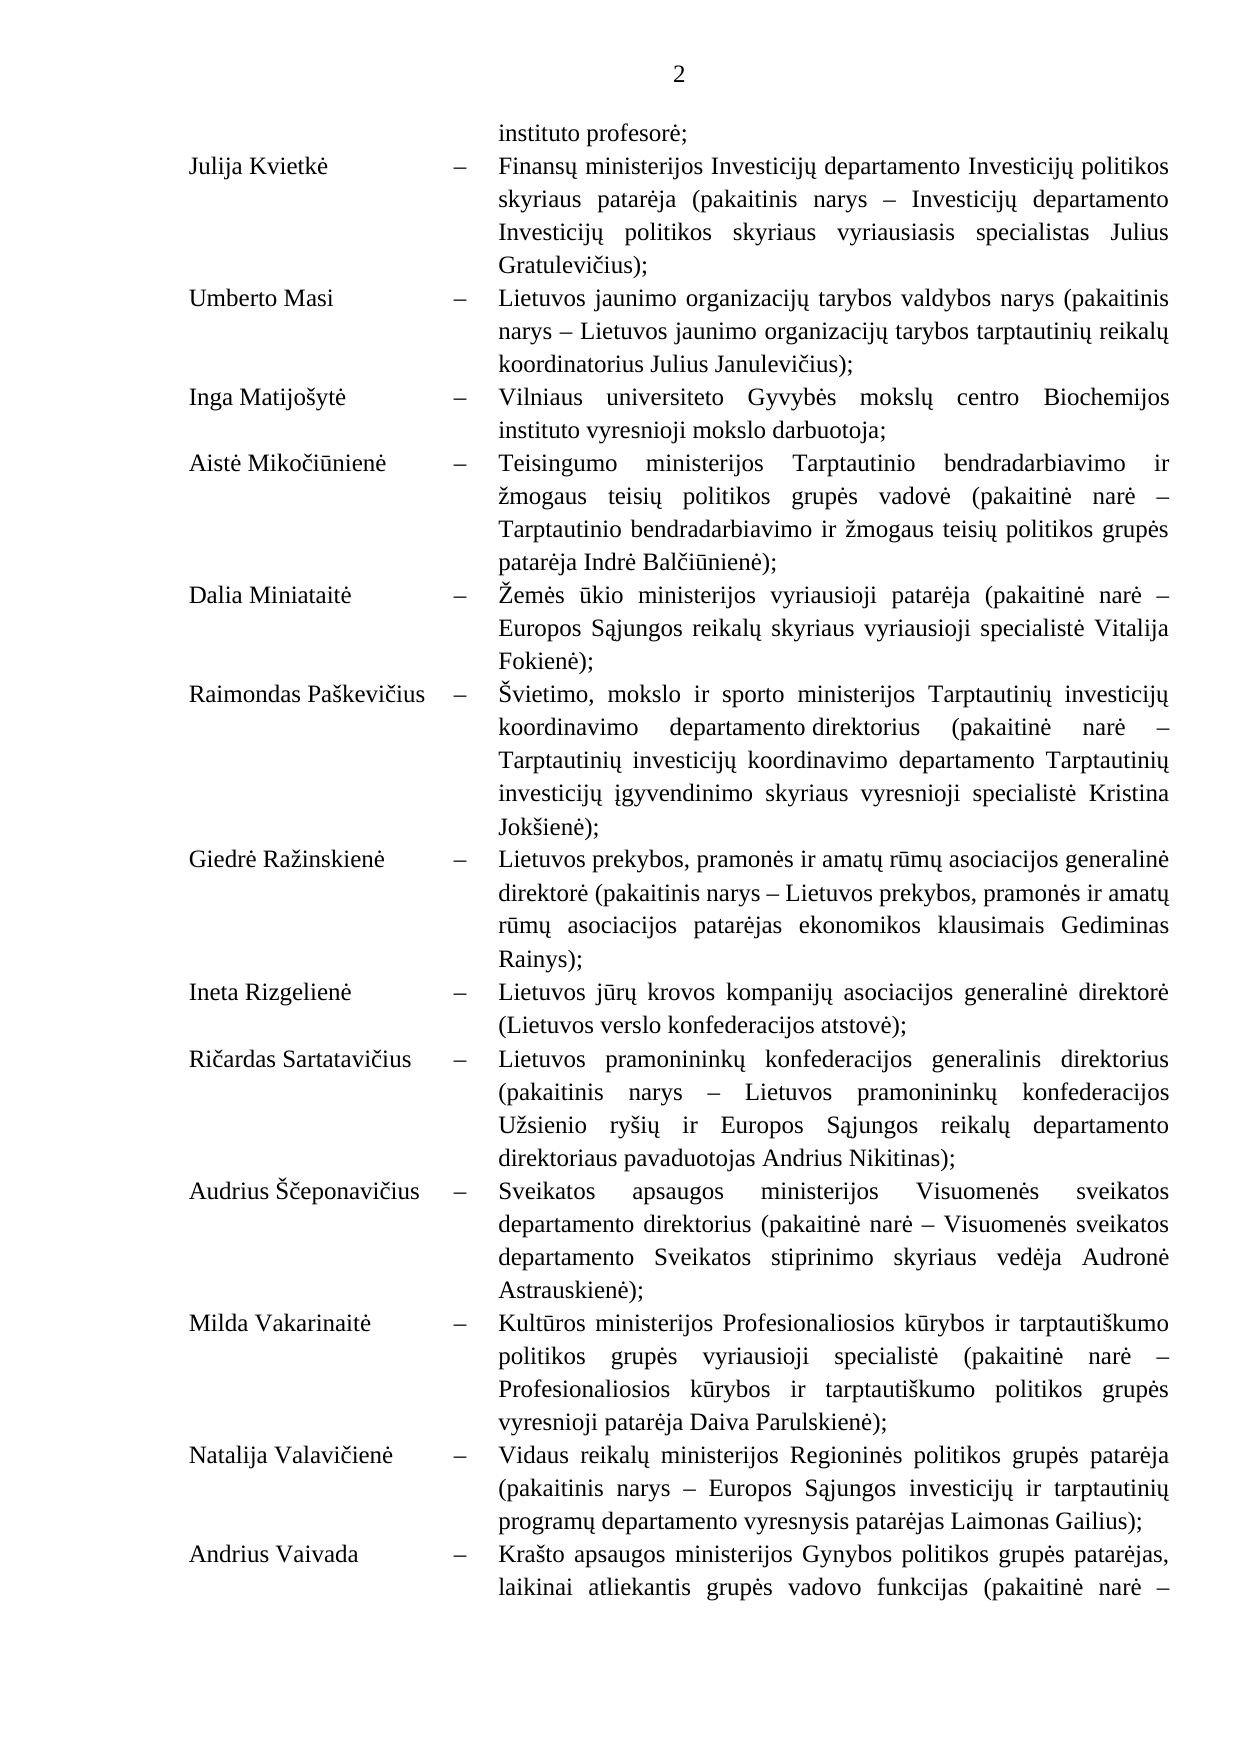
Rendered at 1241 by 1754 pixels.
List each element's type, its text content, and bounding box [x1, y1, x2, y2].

table_cell Dalia Miniataitė [177, 580, 442, 679]
table_cell [177, 118, 442, 151]
table_cell Teisingumo ministerijos Tarptautinio bendradarbiavimo ir žmogaus teisių politikos grupės vadovė (pakaitinė narė – Tarptautinio bendradarbiavimo ir žmogaus teisių politikos grupės patarėja Indrė Balčiūnienė); [487, 448, 1181, 580]
table_cell – [443, 1308, 487, 1440]
table_cell instituto profesorė; [487, 118, 1181, 151]
table_cell Natalija Valavičienė [177, 1440, 442, 1539]
table_cell – [443, 382, 487, 448]
table_cell – [443, 448, 487, 580]
table_cell Švietimo, mokslo ir sporto ministerijos Tarptautinių investicijų koordinavimo departamento direktorius (pakaitinė narė – Tarptautinių investicijų koordinavimo departamento Tarptautinių investicijų įgyvendinimo skyriaus vyresnioji specialistė Kristina Jokšienė); Lietuvos prekybos, pramonės ir amatų rūmų asociacijos generalinė direktorė (pakaitinis narys – Lietuvos prekybos, pramonės ir amatų rūmų asociacijos patarėjas ekonomikos klausimais Gediminas Rainys); [487, 680, 1181, 977]
table_cell Ineta Rizgelienė [177, 977, 442, 1044]
table_cell Krašto apsaugos ministerijos Gynybos politikos grupės patarėjas, laikinai atliekantis grupės vadovo funkcijas (pakaitinė narė – [487, 1539, 1181, 1601]
table_cell Finansų ministerijos Investicijų departamento Investicijų politikos skyriaus patarėja (pakaitinis narys – Investicijų departamento Investicijų politikos skyriaus vyriausiasis specialistas Julius Gratulevičius); [487, 151, 1181, 283]
table_cell – [443, 580, 487, 679]
table_cell Lietuvos pramonininkų konfederacijos generalinis direktorius (pakaitinis narys – Lietuvos pramonininkų konfederacijos Užsienio ryšių ir Europos Sąjungos reikalų departamento direktoriaus pavaduotojas Andrius Nikitinas); [487, 1044, 1181, 1176]
table_cell Kultūros ministerijos Profesionaliosios kūrybos ir tarptautiškumo politikos grupės vyriausioji specialistė (pakaitinė narė – Profesionaliosios kūrybos ir tarptautiškumo politikos grupės vyresnioji patarėja Daiva Parulskienė); [487, 1308, 1181, 1440]
table_cell Umberto Masi [177, 283, 442, 382]
table_cell Ričardas Sartatavičius [177, 1044, 442, 1176]
table_cell Julija Kvietkė [177, 151, 442, 283]
table_cell Andrius Vaivada [177, 1539, 442, 1601]
table_cell Vilniaus universiteto Gyvybės mokslų centro Biochemijos instituto vyresnioji mokslo darbuotoja; [487, 382, 1181, 448]
table_cell – [443, 1044, 487, 1176]
table_cell Inga Matijošytė [177, 382, 442, 448]
table_cell Audrius Ščeponavičius [177, 1176, 442, 1308]
table_cell Aistė Mikočiūnienė [177, 448, 442, 580]
table_cell – – [443, 680, 487, 977]
table_cell Raimondas Paškevičius Giedrė Ražinskienė [177, 680, 442, 977]
table_cell Sveikatos apsaugos ministerijos Visuomenės sveikatos departamento direktorius (pakaitinė narė – Visuomenės sveikatos departamento Sveikatos stiprinimo skyriaus vedėja Audronė Astrauskienė); [487, 1176, 1181, 1308]
table_cell – [443, 283, 487, 382]
table_cell – [443, 1539, 487, 1601]
table_cell – [443, 151, 487, 283]
table_cell – [443, 1176, 487, 1308]
table_cell Milda Vakarinaitė [177, 1308, 442, 1440]
table_cell Lietuvos jaunimo organizacijų tarybos valdybos narys (pakaitinis narys – Lietuvos jaunimo organizacijų tarybos tarptautinių reikalų koordinatorius Julius Janulevičius); [487, 283, 1181, 382]
table_cell – [443, 977, 487, 1044]
table_cell – [443, 1440, 487, 1539]
table_cell [443, 118, 487, 151]
table_cell Vidaus reikalų ministerijos Regioninės politikos grupės patarėja (pakaitinis narys – Europos Sąjungos investicijų ir tarptautinių programų departamento vyresnysis patarėjas Laimonas Gailius); [487, 1440, 1181, 1539]
table_cell Žemės ūkio ministerijos vyriausioji patarėja (pakaitinė narė – Europos Sąjungos reikalų skyriaus vyriausioji specialistė Vitalija Fokienė); [487, 580, 1181, 679]
table_cell Lietuvos jūrų krovos kompanijų asociacijos generalinė direktorė (Lietuvos verslo konfederacijos atstovė); [487, 977, 1181, 1044]
